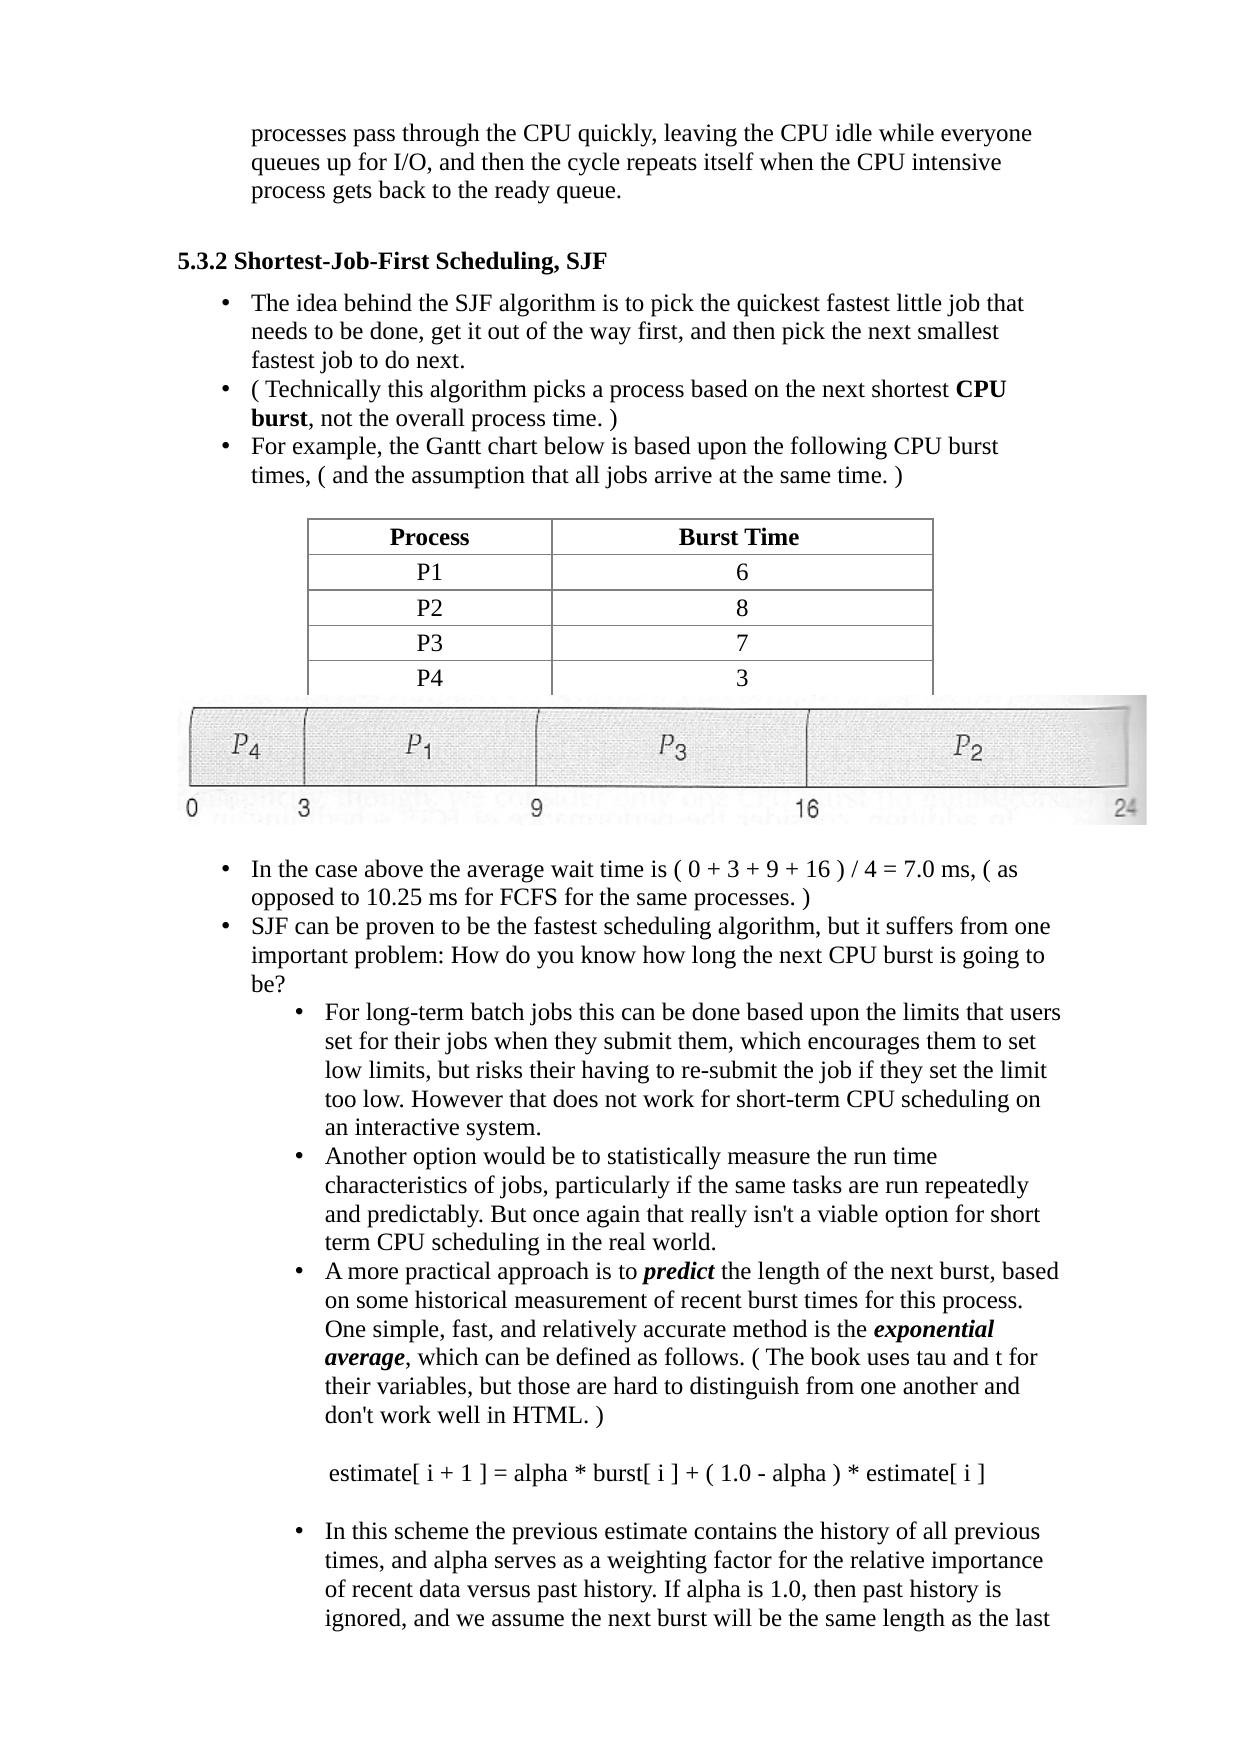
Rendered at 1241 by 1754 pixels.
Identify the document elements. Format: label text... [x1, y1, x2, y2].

list In the case above the average wait time is ( 0 + 3 + 9 + 16 ) / 4 = 7.0 ms, ( as opposed to 10.25 ms for FCFS for the same processes. ) [221, 854, 1063, 911]
list The idea behind the SJF algorithm is to pick the quickest fastest little job that needs to be done, get it out of the way first, and then pick the next smallest fastest job to do next. [221, 288, 1063, 374]
table_header Process [309, 520, 551, 554]
list Another option would be to statistically measure the run time characteristics of jobs, particularly if the same tasks are run repeatedly and predictably. But once again that really isn't a viable option for short term CPU scheduling in the real world. [295, 1141, 1063, 1256]
table_cell P1 [309, 555, 551, 589]
list For example, the Gantt chart below is based upon the following CPU burst times, ( and the assumption that all jobs arrive at the same time. ) [221, 431, 1063, 489]
list For long-term batch jobs this can be done based upon the limits that users set for their jobs when they submit them, which encourages them to set low limits, but risks their having to re-submit the job if they set the limit too low. However that does not work for short-term CPU scheduling on an interactive system. [295, 997, 1063, 1141]
table_cell P4 [309, 661, 551, 695]
list ( Technically this algorithm picks a process based on the next shortest CPU burst, not the overall process time. ) [221, 374, 1063, 431]
list A more practical approach is to predict the length of the next burst, based on some historical measurement of recent burst times for this process. One simple, fast, and relatively accurate method is the exponential average, which can be defined as follows. ( The book uses tau and t for their variables, but those are hard to distinguish from one another and don't work well in HTML. ) [295, 1256, 1063, 1429]
table_cell 3 [553, 661, 932, 695]
table_cell 7 [553, 626, 932, 660]
table_cell 6 [553, 555, 932, 589]
list processes pass through the CPU quickly, leaving the CPU idle while everyone queues up for I/O, and then the cycle repeats itself when the CPU intensive process gets back to the ready queue. [221, 118, 1063, 204]
list estimate[ i + 1 ] = alpha * burst[ i ] + ( 1.0 - alpha ) * estimate[ i ] [280, 1458, 1004, 1487]
table_cell P2 [309, 591, 551, 624]
picture [177, 695, 1147, 825]
subtitle 5.3.2 Shortest-Job-First Scheduling, SJF [177, 246, 1063, 275]
table_cell P3 [309, 626, 551, 660]
table_header Burst Time [553, 520, 932, 554]
list SJF can be proven to be the fastest scheduling algorithm, but it suffers from one important problem: How do you know how long the next CPU burst is going to be? [221, 911, 1063, 997]
table_cell 8 [553, 591, 932, 624]
list In this scheme the previous estimate contains the history of all previous times, and alpha serves as a weighting factor for the relative importance of recent data versus past history. If alpha is 1.0, then past history is ignored, and we assume the next burst will be the same length as the last [295, 1516, 1063, 1631]
